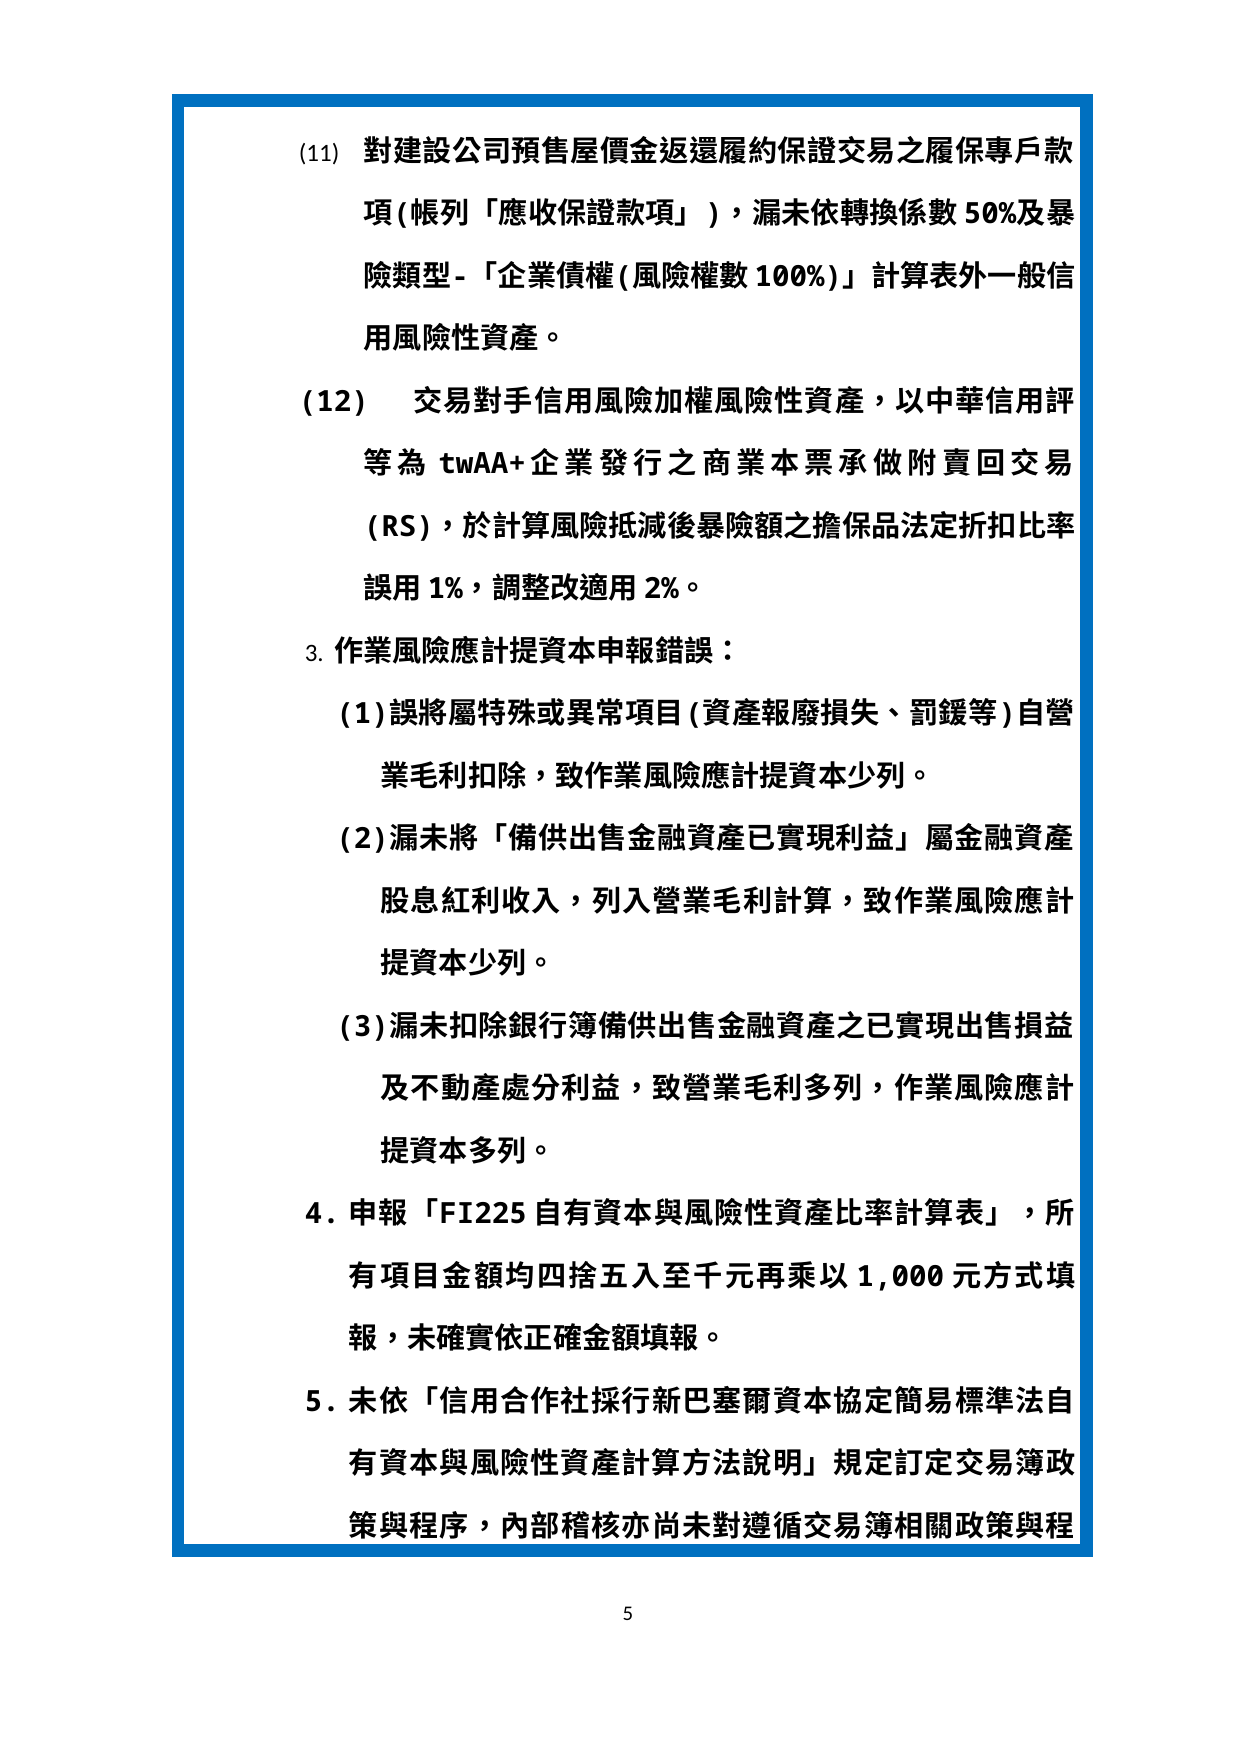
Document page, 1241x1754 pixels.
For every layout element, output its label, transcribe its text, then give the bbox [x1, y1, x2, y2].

table_header 態樣二：資本適足率申報有誤差： 自有資本申報錯誤： 「股金」未以最近半年日平均股金總額、最近一個月日平均股金總額及填報基準日股金總額之孰低者計算。 誤將未扣預期損失之應收款項備抵呆帳列入第二類資本「營業準備及備抵呆帳」計算。 對準備金乙戶、存放銀行同業活期存款及投資銀行次順位金融債券之利息，係以現金基礎入帳，未於月底按權責基礎計提應收利息，致利息收入少列，自有資本少列。 計算平均損失率時，誤以期末放款餘額加計應收利息計算，未依規以期末放款餘額計算，致預期損失少列，自有資本多列。 當年度收回呆帳金額未依當年度實際收回呆帳金額計算，或當年度轉銷呆帳未依當年度實際轉銷呆帳金額計算，致平均損失率計算錯誤。 信用風險加權風險性資產申報錯誤： 暴險類型-「非中央政府公共部門」(風險權數20%)」：漏未將承作中央銀行專案融通，移送中小企業信用保證基金保證之貸款列入。 暴險類型-「銀行債權」(風險權數20%)」：誤將3個月以上之銀行債權(風險權數50%)、存放其他未有信用評等之信合社定期存款(風險權數100%)計入。 暴險類型-「住宅用不動產(風險權數45%)」：有借款用途屬投資理財之週轉金，或擔保物提供人資格(非本人、配偶或未成年子女)、擔保品屬性(如商業使用)不符規定，或超逾住宅足額擔保之信用放款誤建檔為擔保放款，改列至合格零售債權(風險權數75%)或非合格零售債權(風險權數100%)。 暴險類型-「零售債權(風險權數75%)」：漏未將放款之應收利息或不符住宅用不動產規定改列零售債權之金額列入「零售組合之債權總額」計算，致「對單一交易對手暴險額加總不得超過零售資產組合之債權總額0.2%」計算有誤，歸戶後改適用「非合格零售債權」(風險權數100%)。 暴險類型-「企業債權(風險權數100%)」：誤將屬合夥組織或中小企業之零售債權計入，改適用零售債權(風險權數75%或100%)。 暴險類型-「權益證券投資(風險權數300%)」：誤將屬投資非金融相關事業股票計入，改列非金融相關事業投資(風險權數100%)；誤將非以短期內出售、交易為目的之投資(帳列「備供出售金融資產」)，計提市場風險權益證券之個別風險及一般市場風險，致漏未列入信用風險權益證券投資(風險權數300%)計算。 誤將屬「銀行債權」之存放銀行同業定期性存款應收利息列為「其他資產」，或誤將「住宅用不動產」列為「零售債權」，致風險權數適用錯誤。 對中小企業信用保證基金全額保證之紓困貸款，未以風險權數(20%)計算風險抵減，誤列為非合格零售債權（風險權數100%）。 對準備金乙戶、存放銀行同業活期存款及投資銀行次順位金融債券之利息，係以現金基礎入帳，未於月底按權責基礎計提應收利息，致相對應之風險性資產暴險額錯誤。 對逾期超過90天以上之債權(如零售債權或住宅用不動產)，未以各類放款備抵呆帳加計其沖銷數占逾期放款比率核算適用風險權數，致所適用資產暴險類型之風險權數錯誤；逾期債權之應收利息，誤歸類為其他資產(風險權數100%)。 對建設公司預售屋價金返還履約保證交易之履保專戶款項(帳列「應收保證款項」)，漏未依轉換係數50%及暴險類型-「企業債權(風險權數100%)」計算表外一般信用風險性資產。 交易對手信用風險加權風險性資產，以中華信用評等為twAA+企業發行之商業本票承做附賣回交易(RS)，於計算風險抵減後暴險額之擔保品法定折扣比率誤用1%，調整改適用2%。 作業風險應計提資本申報錯誤： (1)誤將屬特殊或異常項目(資產報廢損失、罰鍰等)自營業毛利扣除，致作業風險應計提資本少列。 (2)漏未將「備供出售金融資產已實現利益」屬金融資產股息紅利收入，列入營業毛利計算，致作業風險應計提資本少列。 (3)漏未扣除銀行簿備供出售金融資產之已實現出售損益及不動產處分利益，致營業毛利多列，作業風險應計提資本多列。 申報「FI225自有資本與風險性資產比率計算表」，所有項目金額均四捨五入至千元再乘以1,000元方式填報，未確實依正確金額填報。 未依「信用合作社採行新巴塞爾資本協定簡易標準法自有資本與風險性資產計算方法說明」規定訂定交易簿政策與程序，內部稽核亦尚未對遵循交易簿相關政策與程序之執行情形進行定期查核。 [184, 107, 1080, 1544]
